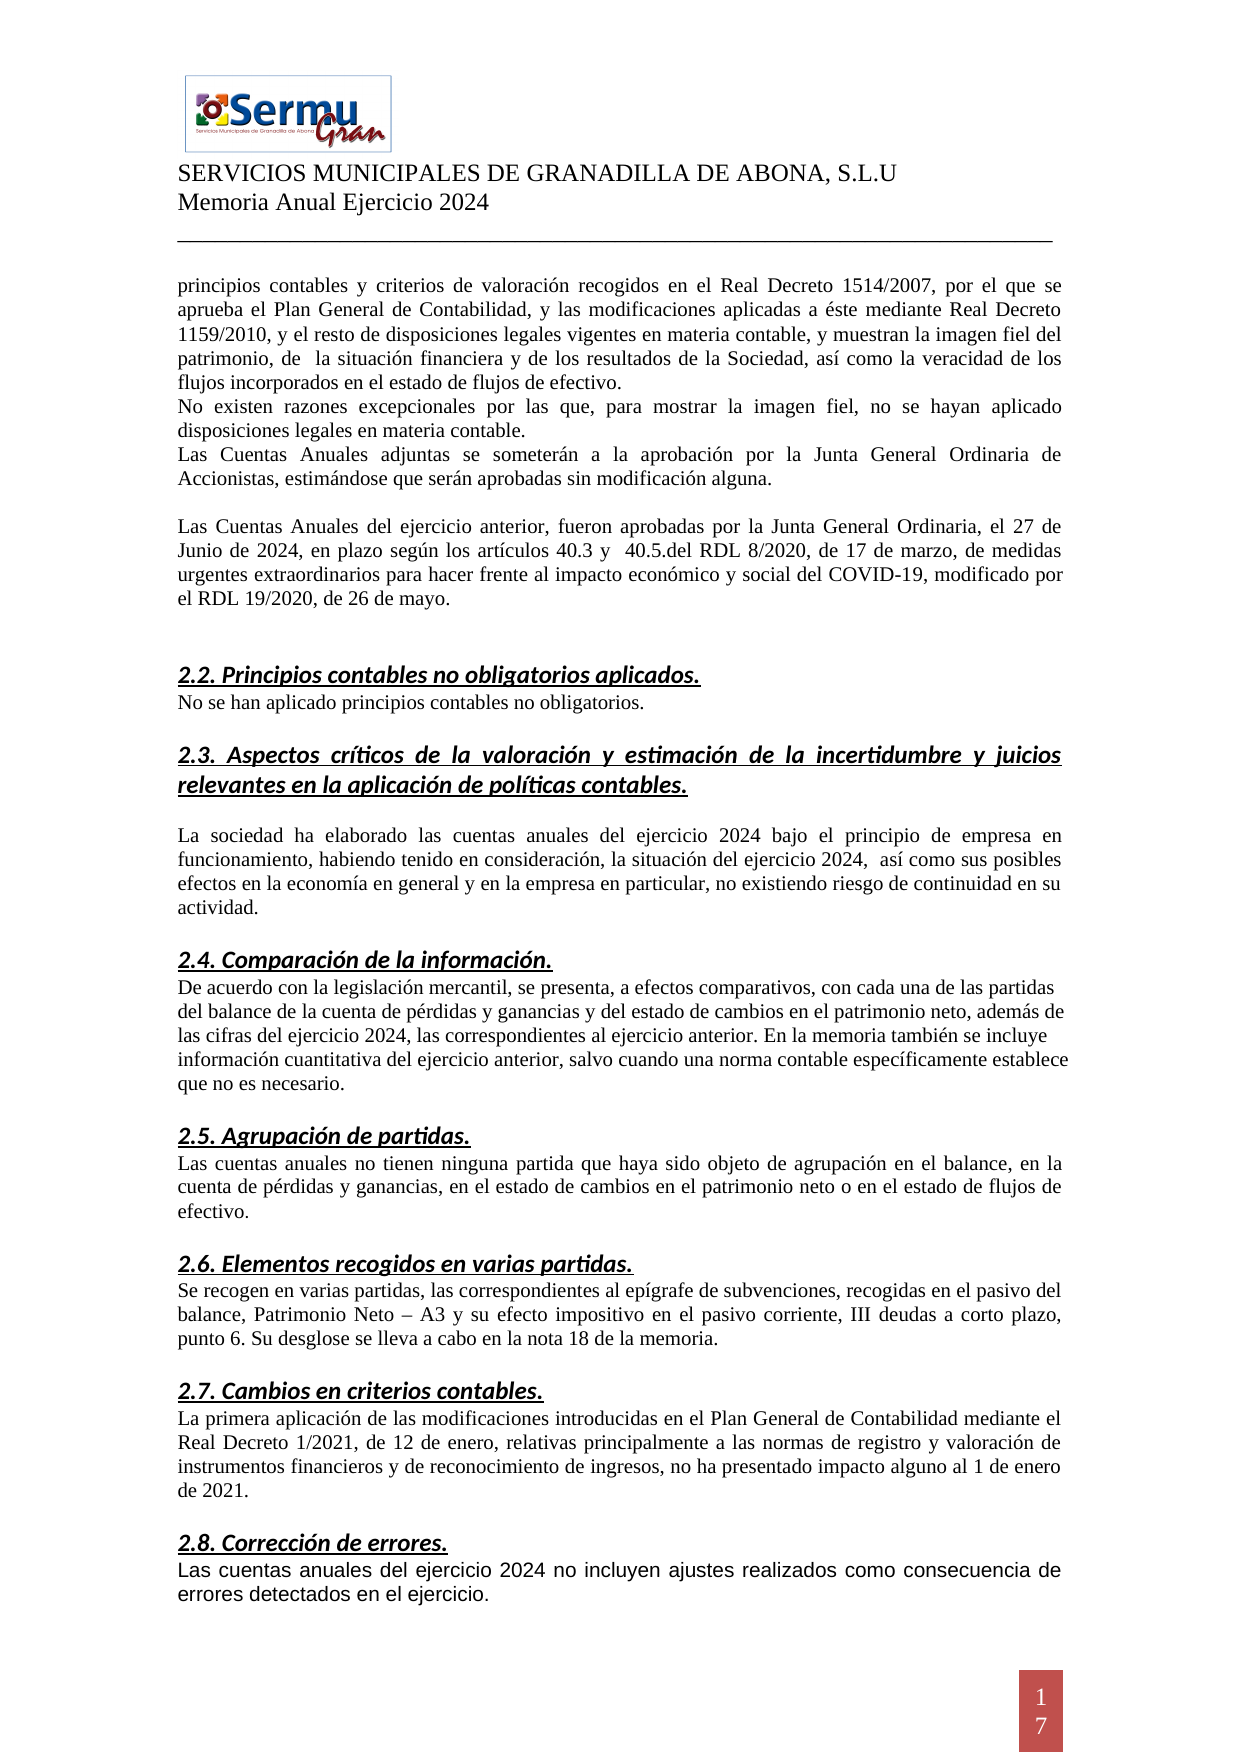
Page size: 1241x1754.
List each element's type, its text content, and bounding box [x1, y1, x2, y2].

text Las cuentas anuales no tienen ninguna partida que haya sido objeto de agrupación en el balance, en la cuenta de pérdidas y ganancias, en el estado de cambios en el patrimonio neto o en el estado de flujos de efectivo. [177, 1150, 1063, 1223]
subtitle 2.2. Principios contables no obligatorios aplicados. [177, 659, 1063, 690]
subtitle 2.6. Elementos recogidos en varias partidas. [177, 1248, 1063, 1278]
text Las Cuentas Anuales del ejercicio anterior, fueron aprobadas por la Junta General Ordinaria, el 27 de Junio de 2024, en plazo según los artículos 40.3 y 40.5.del RDL 8/2020, de 17 de marzo, de medidas urgentes extraordinarios para hacer frente al impacto económico y social del COVID-19, modificado por el RDL 19/2020, de 26 de mayo. [177, 514, 1063, 610]
text Se recogen en varias partidas, las correspondientes al epígrafe de subvenciones, recogidas en el pasivo del balance, Patrimonio Neto – A3 y su efecto impositivo en el pasivo corriente, III deudas a corto plazo, punto 6. Su desglose se lleva a cabo en la nota 18 de la memoria. [177, 1278, 1063, 1350]
subtitle 2.4. Comparación de la información. [177, 944, 1063, 974]
text No existen razones excepcionales por las que, para mostrar la imagen fiel, no se hayan aplicado disposiciones legales en materia contable. [177, 394, 1063, 442]
subtitle 2.7. Cambios en criterios contables. [177, 1375, 1063, 1406]
subtitle 2.5. Agrupación de partidas. [177, 1120, 1063, 1150]
subtitle 2.8. Corrección de errores. [177, 1527, 1063, 1558]
picture [177, 70, 399, 159]
text No se han aplicado principios contables no obligatorios. [177, 690, 1063, 714]
subtitle 2.3. Aspectos críticos de la valoración y estimación de la incertidumbre y juicios relevantes en la aplicación de políticas contables. [177, 739, 1063, 800]
text De acuerdo con la legislación mercantil, se presenta, a efectos comparativos, con cada una de las partidas del balance de la cuenta de pérdidas y ganancias y del estado de cambios en el patrimonio neto, además de las cifras del ejercicio 2024, las correspondientes al ejercicio anterior. En la memoria también se incluye información cuantitativa del ejercicio anterior, salvo cuando una norma contable específicamente establece que no es necesario. [177, 974, 1080, 1095]
text La sociedad ha elaborado las cuentas anuales del ejercicio 2024 bajo el principio de empresa en funcionamiento, habiendo tenido en consideración, la situación del ejercicio 2024, así como sus posibles efectos en la economía en general y en la empresa en particular, no existiendo riesgo de continuidad en su actividad. [177, 823, 1063, 919]
text principios contables y criterios de valoración recogidos en el Real Decreto 1514/2007, por el que se aprueba el Plan General de Contabilidad, y las modificaciones aplicadas a éste mediante Real Decreto 1159/2010, y el resto de disposiciones legales vigentes en materia contable, y muestran la imagen fiel del patrimonio, de la situación financiera y de los resultados de la Sociedad, así como la veracidad de los flujos incorporados en el estado de flujos de efectivo. [177, 273, 1063, 394]
text Las cuentas anuales del ejercicio 2024 no incluyen ajustes realizados como consecuencia de errores detectados en el ejercicio. [177, 1558, 1063, 1606]
text La primera aplicación de las modificaciones introducidas en el Plan General de Contabilidad mediante el Real Decreto 1/2021, de 12 de enero, relativas principalmente a las normas de registro y valoración de instrumentos financieros y de reconocimiento de ingresos, no ha presentado impacto alguno al 1 de enero de 2021. [177, 1406, 1063, 1502]
text Las Cuentas Anuales adjuntas se someterán a la aprobación por la Junta General Ordinaria de Accionistas, estimándose que serán aprobadas sin modificación alguna. [177, 442, 1063, 490]
